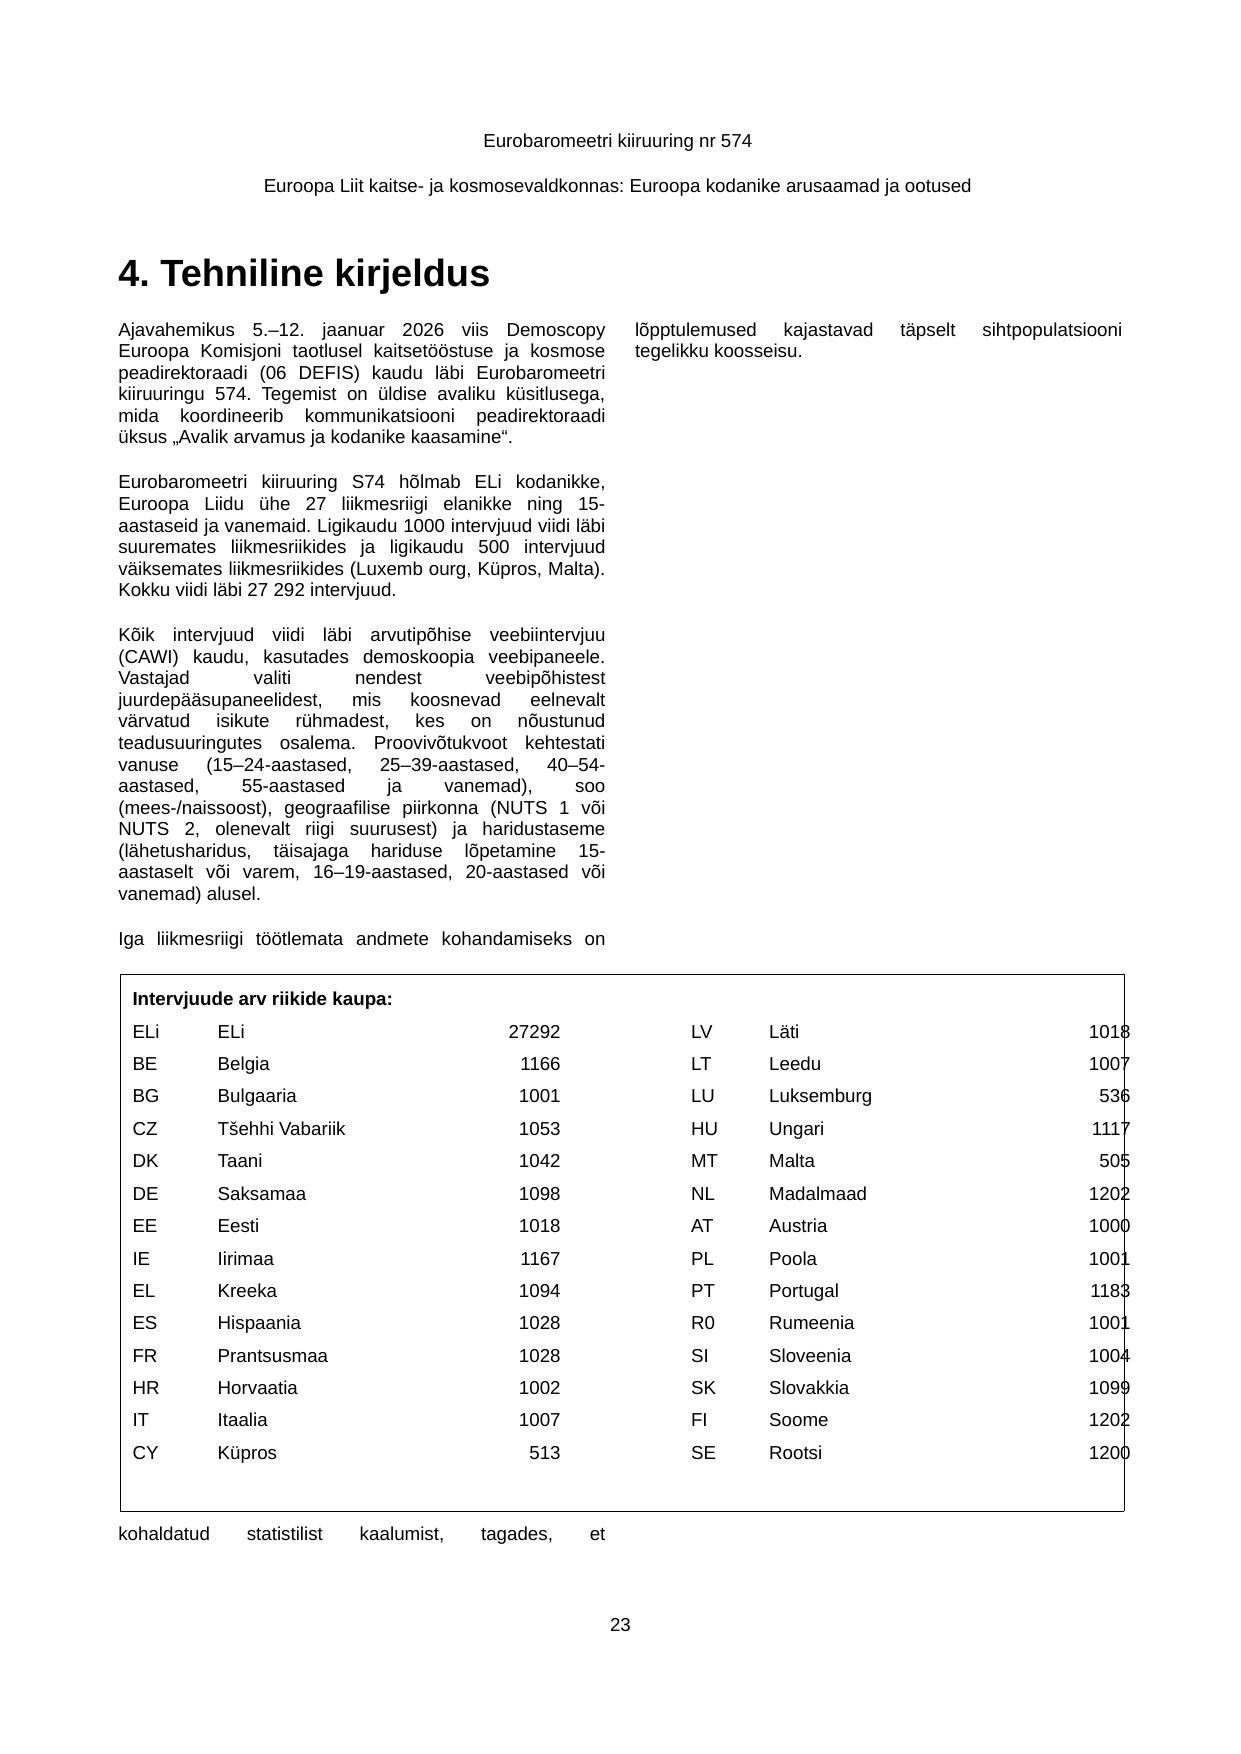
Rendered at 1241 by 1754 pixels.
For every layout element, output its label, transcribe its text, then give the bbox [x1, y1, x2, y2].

table_cell Iirimaa [215, 1242, 420, 1274]
table_cell FI [688, 1404, 766, 1436]
table_cell Bulgaaria [215, 1080, 420, 1112]
table_cell Taani [215, 1145, 420, 1177]
table_cell [563, 1274, 688, 1307]
table_cell [563, 1436, 688, 1469]
table_cell 1167 [420, 1242, 563, 1274]
table_cell FR [129, 1339, 214, 1371]
table_header Intervjuude arv riikide kaupa: [129, 983, 1124, 1015]
table_cell DE [129, 1177, 214, 1209]
table_cell SI [688, 1339, 766, 1371]
table_cell Rootsi [766, 1436, 972, 1469]
table_cell Prantsusmaa [215, 1339, 420, 1371]
table_cell CY [129, 1436, 214, 1469]
table_cell IE [129, 1242, 214, 1274]
table_cell Küpros [215, 1436, 420, 1469]
table_cell HR [129, 1371, 214, 1404]
table_cell Leedu [766, 1048, 972, 1080]
table_cell [563, 1307, 688, 1339]
table_cell 27292 [420, 1015, 563, 1047]
table_cell Madalmaad [766, 1177, 972, 1209]
table_cell 1004 [972, 1339, 1124, 1371]
table_cell Kreeka [215, 1274, 420, 1307]
table_cell SE [688, 1436, 766, 1469]
table_cell ES [129, 1307, 214, 1339]
table_cell EL [129, 1274, 214, 1307]
table_cell Malta [766, 1145, 972, 1177]
table_cell 1028 [420, 1307, 563, 1339]
table_cell MT [688, 1145, 766, 1177]
table_cell 1001 [972, 1242, 1124, 1274]
table_cell PL [688, 1242, 766, 1274]
table_cell Itaalia [215, 1404, 420, 1436]
table_cell [563, 1339, 688, 1371]
table_cell 1001 [420, 1080, 563, 1112]
table_cell NL [688, 1177, 766, 1209]
table_cell Soome [766, 1404, 972, 1436]
table_cell 1001 [972, 1307, 1124, 1339]
table_cell Poola [766, 1242, 972, 1274]
table_cell 513 [420, 1436, 563, 1469]
table_cell R0 [688, 1307, 766, 1339]
table_cell LV [688, 1015, 766, 1047]
table_cell BE [129, 1048, 214, 1080]
table_cell 1200 [972, 1436, 1124, 1469]
table_cell [563, 1177, 688, 1209]
table_cell PT [688, 1274, 766, 1307]
table_cell 1042 [420, 1145, 563, 1177]
text Iga liikmesriigi töötlemata andmete kohandamiseks on kohaldatud statistilist kaalumist, tagades, et lõpptulemused kajastavad täpselt sihtpopulatsiooni tegelikku koosseisu. [635, 318, 1122, 362]
table_cell AT [688, 1210, 766, 1242]
table_cell Saksamaa [215, 1177, 420, 1209]
table_cell [563, 1210, 688, 1242]
table_cell Belgia [215, 1048, 420, 1080]
table_cell IT [129, 1404, 214, 1436]
text Iga liikmesriigi töötlemata andmete kohandamiseks on kohaldatud statistilist kaalumist, tagades, et lõpptulemused kajastavad täpselt sihtpopulatsiooni tegelikku koosseisu. [118, 928, 605, 1544]
table_cell Slovakkia [766, 1371, 972, 1404]
table_cell Luksemburg [766, 1080, 972, 1112]
table_cell BG [129, 1080, 214, 1112]
text Eurobaromeetri kiiruuring S74 hõlmab ELi kodanikke, Euroopa Liidu ühe 27 liikmesriigi elanikke ning 15-aastaseid ja vanemaid. Ligikaudu 1000 intervjuud viidi läbi suuremates liikmesriikides ja ligikaudu 500 intervjuud väiksemates liikmesriikides (Luxemb ourg, Küpros, Malta). Kokku viidi läbi 27 292 intervjuud. [118, 471, 605, 601]
table_cell SK [688, 1371, 766, 1404]
table_cell 1094 [420, 1274, 563, 1307]
table_cell LT [688, 1048, 766, 1080]
table_cell Hispaania [215, 1307, 420, 1339]
table_cell 1007 [420, 1404, 563, 1436]
table_cell [563, 1112, 688, 1145]
table_cell [563, 1015, 688, 1047]
text Kõik intervjuud viidi läbi arvutipõhise veebiintervjuu (CAWI) kaudu, kasutades demoskoopia veebipaneele. Vastajad valiti nendest veebipõhistest juurdepääsupaneelidest, mis koosnevad eelnevalt värvatud isikute rühmadest, kes on nõustunud teadusuuringutes osalema. Proovivõtukvoot kehtestati vanuse (15–24-aastased, 25–39-aastased, 40–54-aastased, 55-aastased ja vanemad), soo (mees-/naissoost), geograafilise piirkonna (NUTS 1 või NUTS 2, olenevalt riigi suurusest) ja haridustaseme (lähetusharidus, täisajaga hariduse lõpetamine 15-aastaselt või varem, 16–19-aastased, 20-aastased või vanemad) alusel. [118, 624, 605, 904]
table_cell [563, 1048, 688, 1080]
table_cell 1018 [972, 1015, 1124, 1047]
table_cell 1098 [420, 1177, 563, 1209]
table_cell 505 [972, 1145, 1124, 1177]
table_cell CZ [129, 1112, 214, 1145]
table_cell 1007 [972, 1048, 1124, 1080]
table_cell 1053 [420, 1112, 563, 1145]
table_cell [563, 1145, 688, 1177]
table_cell 1117 [972, 1112, 1124, 1145]
table_cell Rumeenia [766, 1307, 972, 1339]
table_cell 1000 [972, 1210, 1124, 1242]
table_cell [563, 1242, 688, 1274]
table_cell 1002 [420, 1371, 563, 1404]
text Iga liikmesriigi töötlemata andmete kohandamiseks on kohaldatud statistilist kaalumist, tagades, et lõpptulemused kajastavad täpselt sihtpopulatsiooni tegelikku koosseisu. [121, 975, 1124, 1511]
table_cell 1166 [420, 1048, 563, 1080]
table_cell 1183 [972, 1274, 1124, 1307]
text Ajavahemikus 5.–12. jaanuar 2026 viis Demoscopy Euroopa Komisjoni taotlusel kaitsetööstuse ja kosmose peadirektoraadi (06 DEFIS) kaudu läbi Eurobaromeetri kiiruuringu 574. Tegemist on üldise avaliku küsitlusega, mida koordineerib kommunikatsiooni peadirektoraadi üksus „Avalik arvamus ja kodanike kaasamine“. [118, 318, 605, 448]
table_cell 1028 [420, 1339, 563, 1371]
table_cell 1202 [972, 1177, 1124, 1209]
table_cell Portugal [766, 1274, 972, 1307]
table_cell LU [688, 1080, 766, 1112]
table_cell Tšehhi Vabariik [215, 1112, 420, 1145]
table_cell ELi [215, 1015, 420, 1047]
subtitle 4. Tehniline kirjeldus [118, 251, 1122, 294]
table_cell [563, 1371, 688, 1404]
table_cell Ungari [766, 1112, 972, 1145]
table_cell Eesti [215, 1210, 420, 1242]
table_cell HU [688, 1112, 766, 1145]
table_cell [563, 1080, 688, 1112]
table_cell 1099 [972, 1371, 1124, 1404]
table_cell Sloveenia [766, 1339, 972, 1371]
table_cell Horvaatia [215, 1371, 420, 1404]
table_cell DK [129, 1145, 214, 1177]
table_cell 1202 [972, 1404, 1124, 1436]
table_cell [563, 1404, 688, 1436]
table_cell 536 [972, 1080, 1124, 1112]
table_cell 1018 [420, 1210, 563, 1242]
table_cell Läti [766, 1015, 972, 1047]
table_cell ELi [129, 1015, 214, 1047]
table_cell Austria [766, 1210, 972, 1242]
table_cell EE [129, 1210, 214, 1242]
